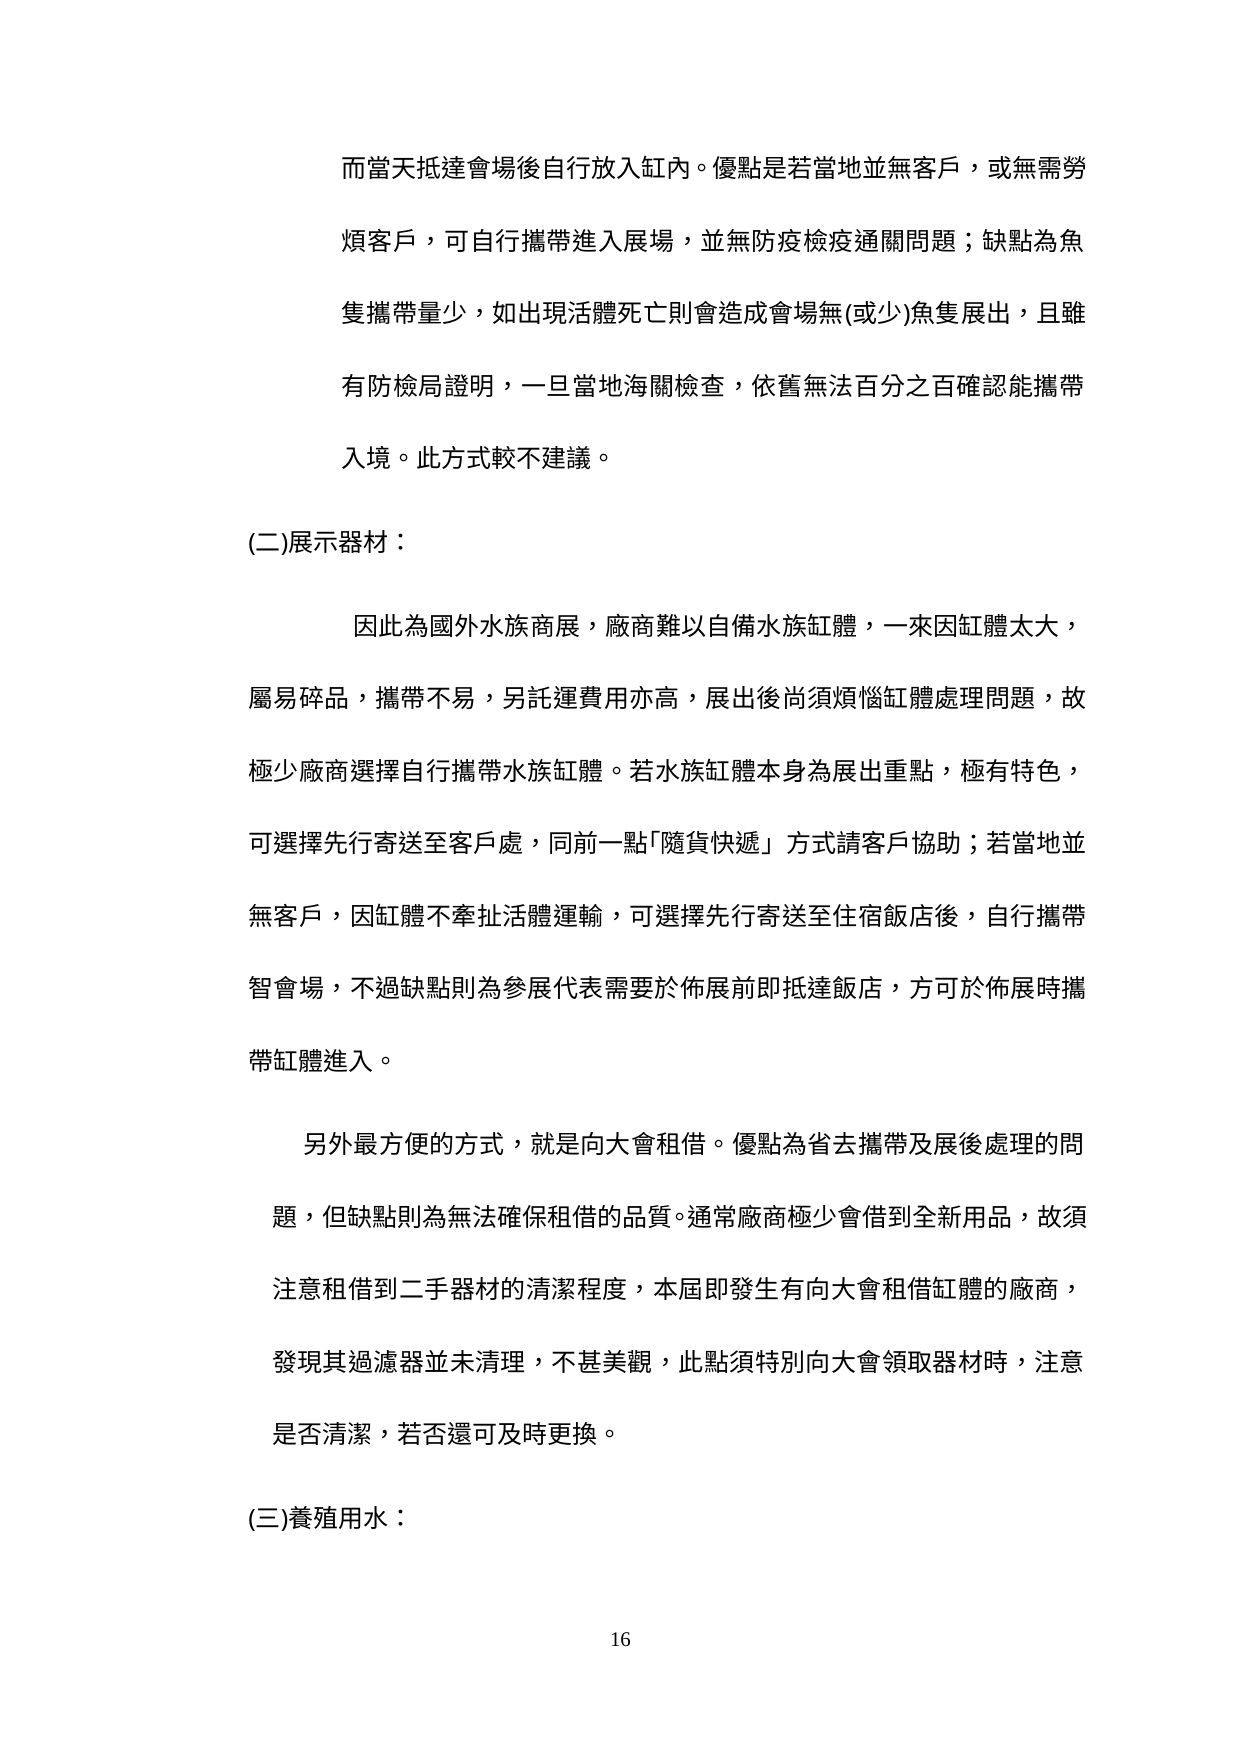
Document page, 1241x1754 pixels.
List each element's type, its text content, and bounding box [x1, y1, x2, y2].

text 另外最方便的方式，就是向大會租借。優點為省去攜帶及展後處理的問題，但缺點則為無法確保租借的品質。通常廠商極少會借到全新用品，故須注意租借到二手器材的清潔程度，本屆即發生有向大會租借缸體的廠商，發現其過濾器並未清理，不甚美觀，此點須特別向大會領取器材時，注意是否清潔，若否還可及時更換。 [272, 1125, 1087, 1451]
text (三)養殖用水： [177, 1499, 1087, 1535]
text (二)展示器材： [177, 522, 1087, 559]
text 因此為國外水族商展，廠商難以自備水族缸體，一來因缸體太大，屬易碎品，攜帶不易，另託運費用亦高，展出後尚須煩惱缸體處理問題，故極少廠商選擇自行攜帶水族缸體。若水族缸體本身為展出重點，極有特色，可選擇先行寄送至客戶處，同前一點｢隨貨快遞」方式請客戶協助；若當地並無客戶，因缸體不牽扯活體運輸，可選擇先行寄送至住宿飯店後，自行攜帶智會場，不過缺點則為參展代表需要於佈展前即抵達飯店，方可於佈展時攜帶缸體進入。 [177, 606, 1087, 1077]
list 自行攜帶：部分廠商將欲展出之活體，先取得國內防檢局出關證明，於出國當天將活體灌氣打包後，放入隨身行李攜帶上飛機(非託運)，而當天抵達會場後自行放入缸內。優點是若當地並無客戶，或無需勞煩客戶，可自行攜帶進入展場，並無防疫檢疫通關問題；缺點為魚隻攜帶量少，如出現活體死亡則會造成會場無(或少)魚隻展出，且雖有防檢局證明，一旦當地海關檢查，依舊無法百分之百確認能攜帶入境。此方式較不建議。 [304, 149, 1087, 475]
